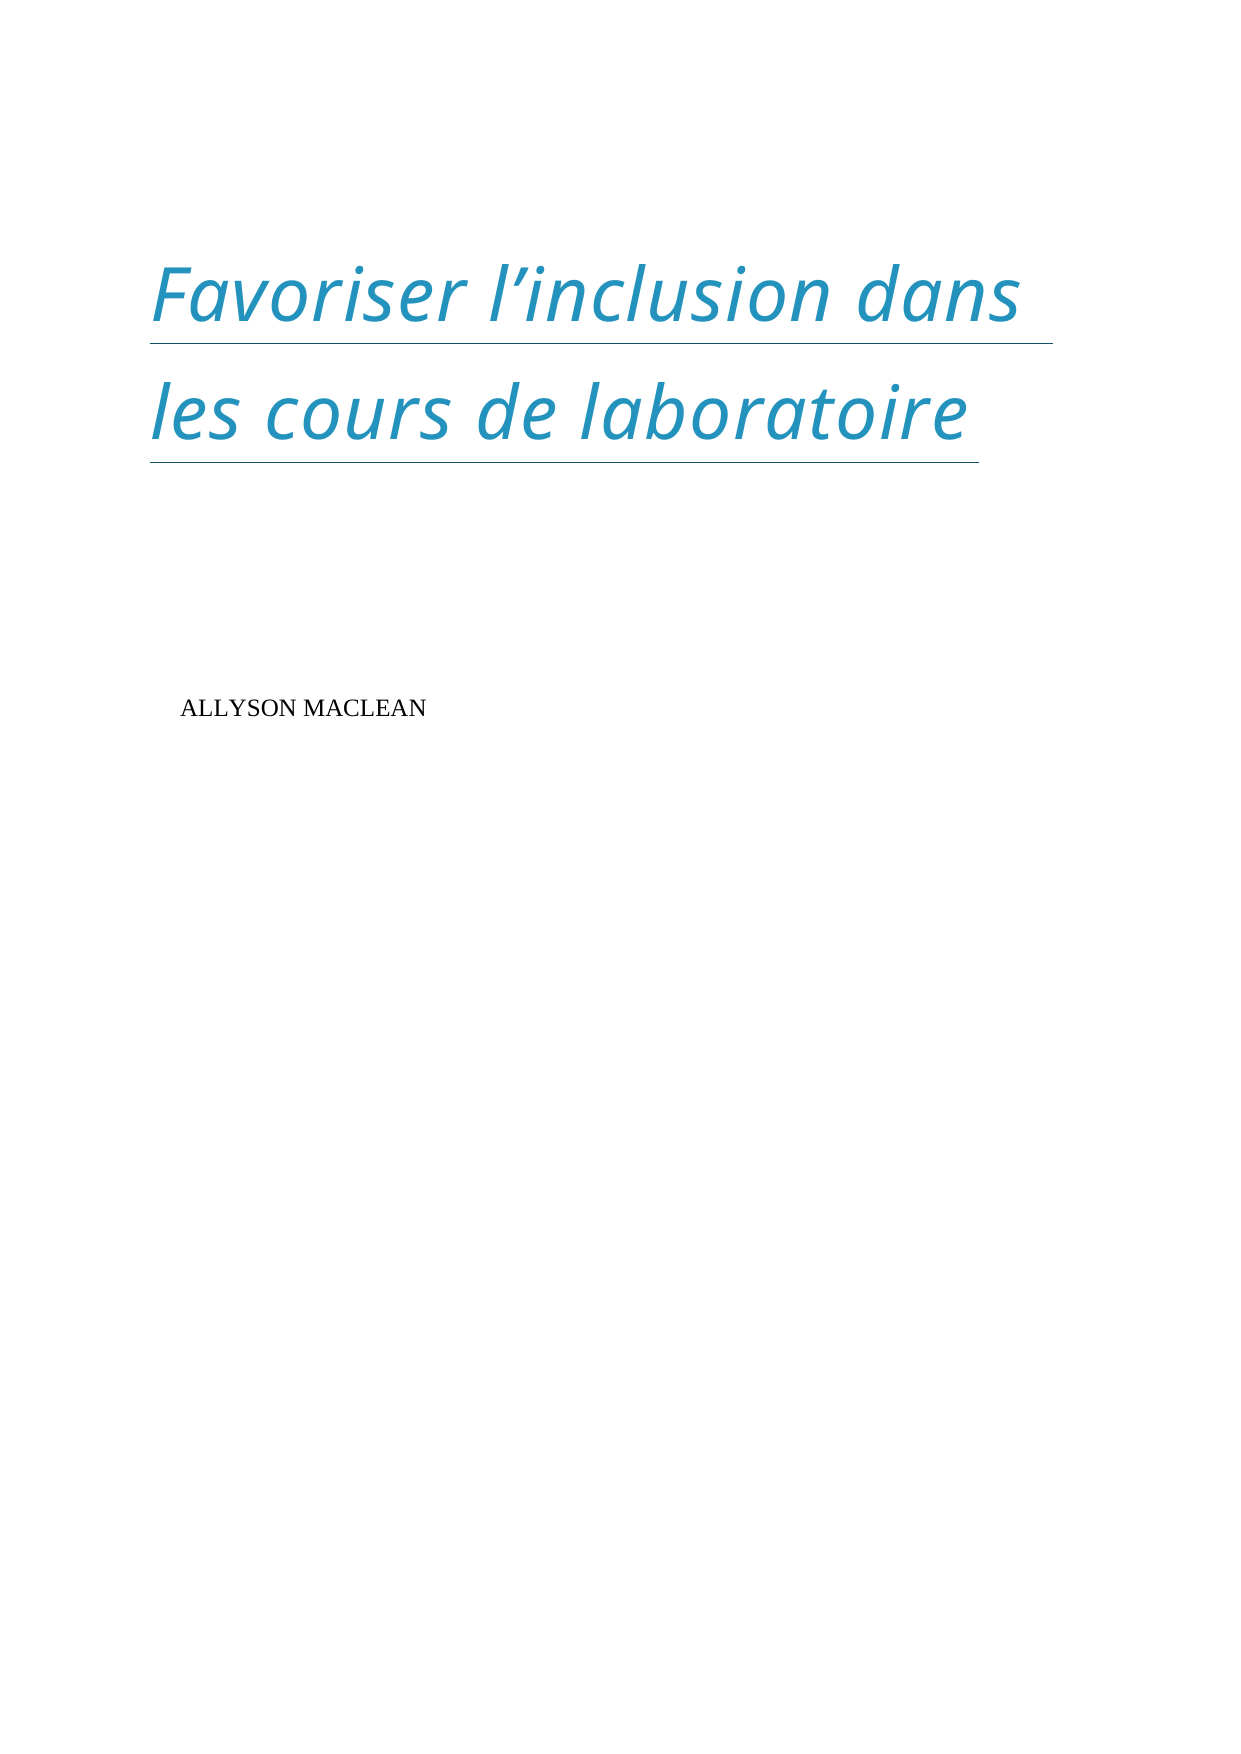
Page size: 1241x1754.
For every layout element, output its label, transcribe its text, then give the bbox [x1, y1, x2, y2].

subtitle Favoriser l’inclusion dans les cours de laboratoire [150, 241, 1090, 462]
text ALLYSON MACLEAN [150, 693, 1090, 722]
